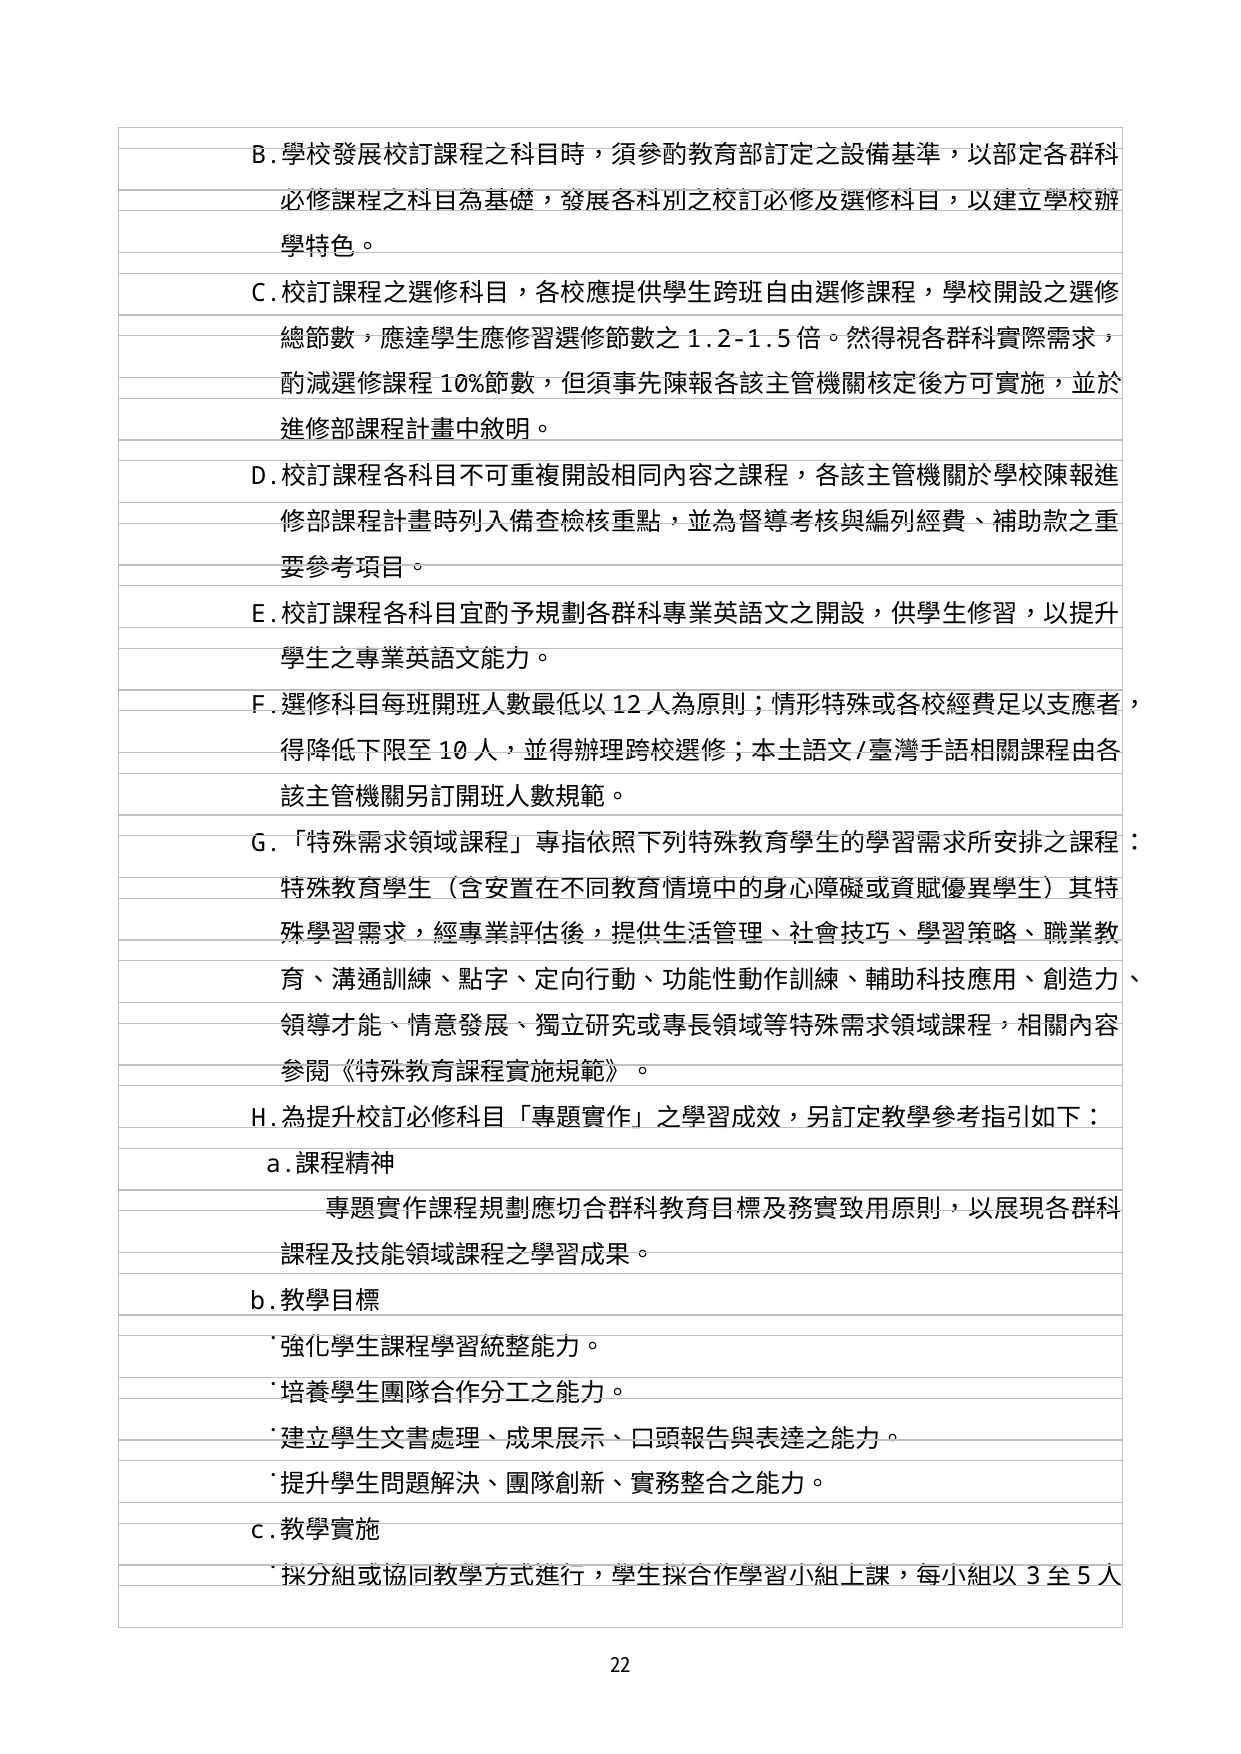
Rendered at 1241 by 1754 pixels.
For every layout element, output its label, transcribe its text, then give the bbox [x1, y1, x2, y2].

text 專題實作課程規劃應切合群科教育目標及務實致用原則，以展現各群科課程及技能領域課程之學習成果。 [281, 1211, 1122, 1252]
text C.校訂課程之選修科目，各校應提供學生跨班自由選修課程，學校開設之選修總節數，應達學生應修習選修節數之1.2-1.5倍。然得視各群科實際需求，酌減選修課程10%節數，但須事先陳報各該主管機關核定後方可實施，並於進修部課程計畫中敘明。 [251, 378, 1122, 398]
text G.「特殊需求領域課程」專指依照下列特殊教育學生的學習需求所安排之課程：特殊教育學生（含安置在不同教育情境中的身心障礙或資賦優異學生）其特殊學習需求，經專業評估後，提供生活管理、社會技巧、學習策略、職業教育、溝通訓練、點字、定向行動、功能性動作訓練、輔助科技應用、創造力、領導才能、情意發展、獨立研究或專長領域等特殊需求領域課程，相關內容參閱《特殊教育課程實施規範》。 [251, 941, 1122, 960]
text D.校訂課程各科目不可重複開設相同內容之課程，各該主管機關於學校陳報進修部課程計畫時列入備查檢核重點，並為督導考核與編列經費、補助款之重要參考項目。 [251, 524, 1122, 564]
text ˙建立學生文書處理、成果展示、口頭報告與表達之能力。 [219, 1441, 1122, 1456]
text E.校訂課程各科目宜酌予規劃各群科專業英語文之開設，供學生修習，以提升 [251, 586, 1122, 627]
text G.「特殊需求領域課程」專指依照下列特殊教育學生的學習需求所安排之課程：特殊教育學生（含安置在不同教育情境中的身心障礙或資賦優異學生）其特殊學習需求，經專業評估後，提供生活管理、社會技巧、學習策略、職業教育、溝通訓練、點字、定向行動、功能性動作訓練、輔助科技應用、創造力、領導才能、情意發展、獨立研究或專長領域等特殊需求領域課程，相關內容參閱《特殊教育課程實施規範》。 [251, 836, 1122, 877]
text ˙培養學生團隊合作分工之能力。 [219, 1364, 1122, 1377]
text 專題實作課程規劃應切合群科教育目標及務實致用原則，以展現各群科課程及技能領域課程之學習成果。 [281, 1191, 1122, 1210]
text F.選修科目每班開班人數最低以12人為原則；情形特殊或各校經費足以支應者，得降低下限至10人，並得辦理跨校選修；本土語文/臺灣手語相關課程由各該主管機關另訂開班人數規範。 [251, 691, 1122, 710]
text ˙採分組或協同教學方式進行，學生採合作學習小組上課，每小組以3至5人為原則。 [265, 1548, 1122, 1564]
text ˙採分組或協同教學方式進行，學生採合作學習小組上課，每小組以3至5人為原則。 [265, 1586, 1122, 1594]
text H.為提升校訂必修科目「專題實作」之學習成效，另訂定教學參考指引如下： [251, 1089, 1122, 1127]
text G.「特殊需求領域課程」專指依照下列特殊教育學生的學習需求所安排之課程：特殊教育學生（含安置在不同教育情境中的身心障礙或資賦優異學生）其特殊學習需求，經專業評估後，提供生活管理、社會技巧、學習策略、職業教育、溝通訓練、點字、定向行動、功能性動作訓練、輔助科技應用、創造力、領導才能、情意發展、獨立研究或專長領域等特殊需求領域課程，相關內容參閱《特殊教育課程實施規範》。 [251, 961, 1122, 1002]
text ˙採分組或協同教學方式進行，學生採合作學習小組上課，每小組以3至5人為原則。 [525, 1566, 648, 1585]
text a.課程精神 [217, 1149, 1122, 1181]
text ˙採分組或協同教學方式進行，學生採合作學習小組上課，每小組以3至5人為原則。 [668, 1566, 719, 1585]
text D.校訂課程各科目不可重複開設相同內容之課程，各該主管機關於學校陳報進修部課程計畫時列入備查檢核重點，並為督導考核與編列經費、補助款之重要參考項目。 [251, 448, 1122, 460]
text ˙培養學生團隊合作分工之能力。 [219, 1399, 1122, 1410]
text [217, 1135, 1122, 1148]
text [251, 1128, 1122, 1135]
text ˙建立學生文書處理、成果展示、口頭報告與表達之能力。 [219, 1410, 1122, 1439]
text [251, 628, 1122, 648]
text C.校訂課程之選修科目，各校應提供學生跨班自由選修課程，學校開設之選修總節數，應達學生應修習選修節數之1.2-1.5倍。然得視各群科實際需求，酌減選修課程10%節數，但須事先陳報各該主管機關核定後方可實施，並於進修部課程計畫中敘明。 [251, 336, 1122, 377]
text ˙採分組或協同教學方式進行，學生採合作學習小組上課，每小組以3至5人為原則。 [727, 1566, 774, 1585]
text C.校訂課程之選修科目，各校應提供學生跨班自由選修課程，學校開設之選修總節數，應達學生應修習選修節數之1.2-1.5倍。然得視各群科實際需求，酌減選修課程10%節數，但須事先陳報各該主管機關核定後方可實施，並於進修部課程計畫中敘明。 [251, 264, 1122, 273]
text G.「特殊需求領域課程」專指依照下列特殊教育學生的學習需求所安排之課程：特殊教育學生（含安置在不同教育情境中的身心障礙或資賦優異學生）其特殊學習需求，經專業評估後，提供生活管理、社會技巧、學習策略、職業教育、溝通訓練、點字、定向行動、功能性動作訓練、輔助科技應用、創造力、領導才能、情意發展、獨立研究或專長領域等特殊需求領域課程，相關內容參閱《特殊教育課程實施規範》。 [251, 1003, 1122, 1023]
text G.「特殊需求領域課程」專指依照下列特殊教育學生的學習需求所安排之課程：特殊教育學生（含安置在不同教育情境中的身心障礙或資賦優異學生）其特殊學習需求，經專業評估後，提供生活管理、社會技巧、學習策略、職業教育、溝通訓練、點字、定向行動、功能性動作訓練、輔助科技應用、創造力、領導才能、情意發展、獨立研究或專長領域等特殊需求領域課程，相關內容參閱《特殊教育課程實施規範》。 [251, 1066, 1122, 1085]
text G.「特殊需求領域課程」專指依照下列特殊教育學生的學習需求所安排之課程：特殊教育學生（含安置在不同教育情境中的身心障礙或資賦優異學生）其特殊學習需求，經專業評估後，提供生活管理、社會技巧、學習策略、職業教育、溝通訓練、點字、定向行動、功能性動作訓練、輔助科技應用、創造力、領導才能、情意發展、獨立研究或專長領域等特殊需求領域課程，相關內容參閱《特殊教育課程實施規範》。 [251, 1024, 1122, 1064]
text ˙採分組或協同教學方式進行，學生採合作學習小組上課，每小組以3至5人為原則。 [450, 1566, 496, 1585]
text F.選修科目每班開班人數最低以12人為原則；情形特殊或各校經費足以支應者，得降低下限至10人，並得辦理跨校選修；本土語文/臺灣手語相關課程由各該主管機關另訂開班人數規範。 [251, 774, 1122, 814]
text B.學校發展校訂課程之科目時，須參酌教育部訂定之設備基準，以部定各群科必修課程之科目為基礎，發展各科別之校訂必修及選修科目，以建立學校辦學特色。 [251, 253, 1122, 264]
text c.教學實施 [201, 1524, 1122, 1548]
text G.「特殊需求領域課程」專指依照下列特殊教育學生的學習需求所安排之課程：特殊教育學生（含安置在不同教育情境中的身心障礙或資賦優異學生）其特殊學習需求，經專業評估後，提供生活管理、社會技巧、學習策略、職業教育、溝通訓練、點字、定向行動、功能性動作訓練、輔助科技應用、創造力、領導才能、情意發展、獨立研究或專長領域等特殊需求領域課程，相關內容參閱《特殊教育課程實施規範》。 [251, 899, 1122, 939]
text C.校訂課程之選修科目，各校應提供學生跨班自由選修課程，學校開設之選修總節數，應達學生應修習選修節數之1.2-1.5倍。然得視各群科實際需求，酌減選修課程10%節數，但須事先陳報各該主管機關核定後方可實施，並於進修部課程計畫中敘明。 [251, 441, 1122, 448]
text [201, 1503, 1122, 1523]
text F.選修科目每班開班人數最低以12人為原則；情形特殊或各校經費足以支應者，得降低下限至10人，並得辦理跨校選修；本土語文/臺灣手語相關課程由各該主管機關另訂開班人數規範。 [251, 711, 1122, 752]
text C.校訂課程之選修科目，各校應提供學生跨班自由選修課程，學校開設之選修總節數，應達學生應修習選修節數之1.2-1.5倍。然得視各群科實際需求，酌減選修課程10%節數，但須事先陳報各該主管機關核定後方可實施，並於進修部課程計畫中敘明。 [251, 316, 1122, 335]
text ˙強化學生課程學習統整能力。 [219, 1336, 1122, 1364]
text 專題實作課程規劃應切合群科教育目標及務實致用原則，以展現各群科課程及技能領域課程之學習成果。 [281, 1181, 1122, 1189]
text D.校訂課程各科目不可重複開設相同內容之課程，各該主管機關於學校陳報進修部課程計畫時列入備查檢核重點，並為督導考核與編列經費、補助款之重要參考項目。 [251, 503, 1122, 523]
text ˙培養學生團隊合作分工之能力。 [219, 1378, 1122, 1398]
text 學生之專業英語文能力。 [251, 649, 1122, 677]
text C.校訂課程之選修科目，各校應提供學生跨班自由選修課程，學校開設之選修總節數，應達學生應修習選修節數之1.2-1.5倍。然得視各群科實際需求，酌減選修課程10%節數，但須事先陳報各該主管機關核定後方可實施，並於進修部課程計畫中敘明。 [251, 399, 1122, 439]
text [219, 1456, 1122, 1460]
text F.選修科目每班開班人數最低以12人為原則；情形特殊或各校經費足以支應者，得降低下限至10人，並得辦理跨校選修；本土語文/臺灣手語相關課程由各該主管機關另訂開班人數規範。 [251, 677, 1122, 689]
text ˙採分組或協同教學方式進行，學生採合作學習小組上課，每小組以3至5人為原則。 [883, 1566, 953, 1585]
text [219, 1319, 1122, 1335]
text B.學校發展校訂課程之科目時，須參酌教育部訂定之設備基準，以部定各群科必修課程之科目為基礎，發展各科別之校訂必修及選修科目，以建立學校辦學特色。 [251, 128, 1122, 148]
text b.教學目標 [201, 1274, 1122, 1314]
text D.校訂課程各科目不可重複開設相同內容之課程，各該主管機關於學校陳報進修部課程計畫時列入備查檢核重點，並為督導考核與編列經費、補助款之重要參考項目。 [251, 566, 1122, 585]
text ˙採分組或協同教學方式進行，學生採合作學習小組上課，每小組以3至5人為原則。 [1010, 1566, 1108, 1585]
text D.校訂課程各科目不可重複開設相同內容之課程，各該主管機關於學校陳報進修部課程計畫時列入備查檢核重點，並為督導考核與編列經費、補助款之重要參考項目。 [251, 461, 1122, 502]
text ˙提升學生問題解決、團隊創新、實務整合之能力。 [219, 1461, 1122, 1502]
text B.學校發展校訂課程之科目時，須參酌教育部訂定之設備基準，以部定各群科必修課程之科目為基礎，發展各科別之校訂必修及選修科目，以建立學校辦學特色。 [251, 211, 1122, 252]
text B.學校發展校訂課程之科目時，須參酌教育部訂定之設備基準，以部定各群科必修課程之科目為基礎，發展各科別之校訂必修及選修科目，以建立學校辦學特色。 [997, 191, 1073, 210]
text G.「特殊需求領域課程」專指依照下列特殊教育學生的學習需求所安排之課程：特殊教育學生（含安置在不同教育情境中的身心障礙或資賦優異學生）其特殊學習需求，經專業評估後，提供生活管理、社會技巧、學習策略、職業教育、溝通訓練、點字、定向行動、功能性動作訓練、輔助科技應用、創造力、領導才能、情意發展、獨立研究或專長領域等特殊需求領域課程，相關內容參閱《特殊教育課程實施規範》。 [251, 816, 1122, 835]
text 專題實作課程規劃應切合群科教育目標及務實致用原則，以展現各群科課程及技能領域課程之學習成果。 [281, 1253, 1122, 1273]
text B.學校發展校訂課程之科目時，須參酌教育部訂定之設備基準，以部定各群科必修課程之科目為基礎，發展各科別之校訂必修及選修科目，以建立學校辦學特色。 [251, 149, 1122, 189]
text C.校訂課程之選修科目，各校應提供學生跨班自由選修課程，學校開設之選修總節數，應達學生應修習選修節數之1.2-1.5倍。然得視各群科實際需求，酌減選修課程10%節數，但須事先陳報各該主管機關核定後方可實施，並於進修部課程計畫中敘明。 [251, 274, 1122, 314]
text F.選修科目每班開班人數最低以12人為原則；情形特殊或各校經費足以支應者，得降低下限至10人，並得辦理跨校選修；本土語文/臺灣手語相關課程由各該主管機關另訂開班人數規範。 [251, 753, 1122, 773]
